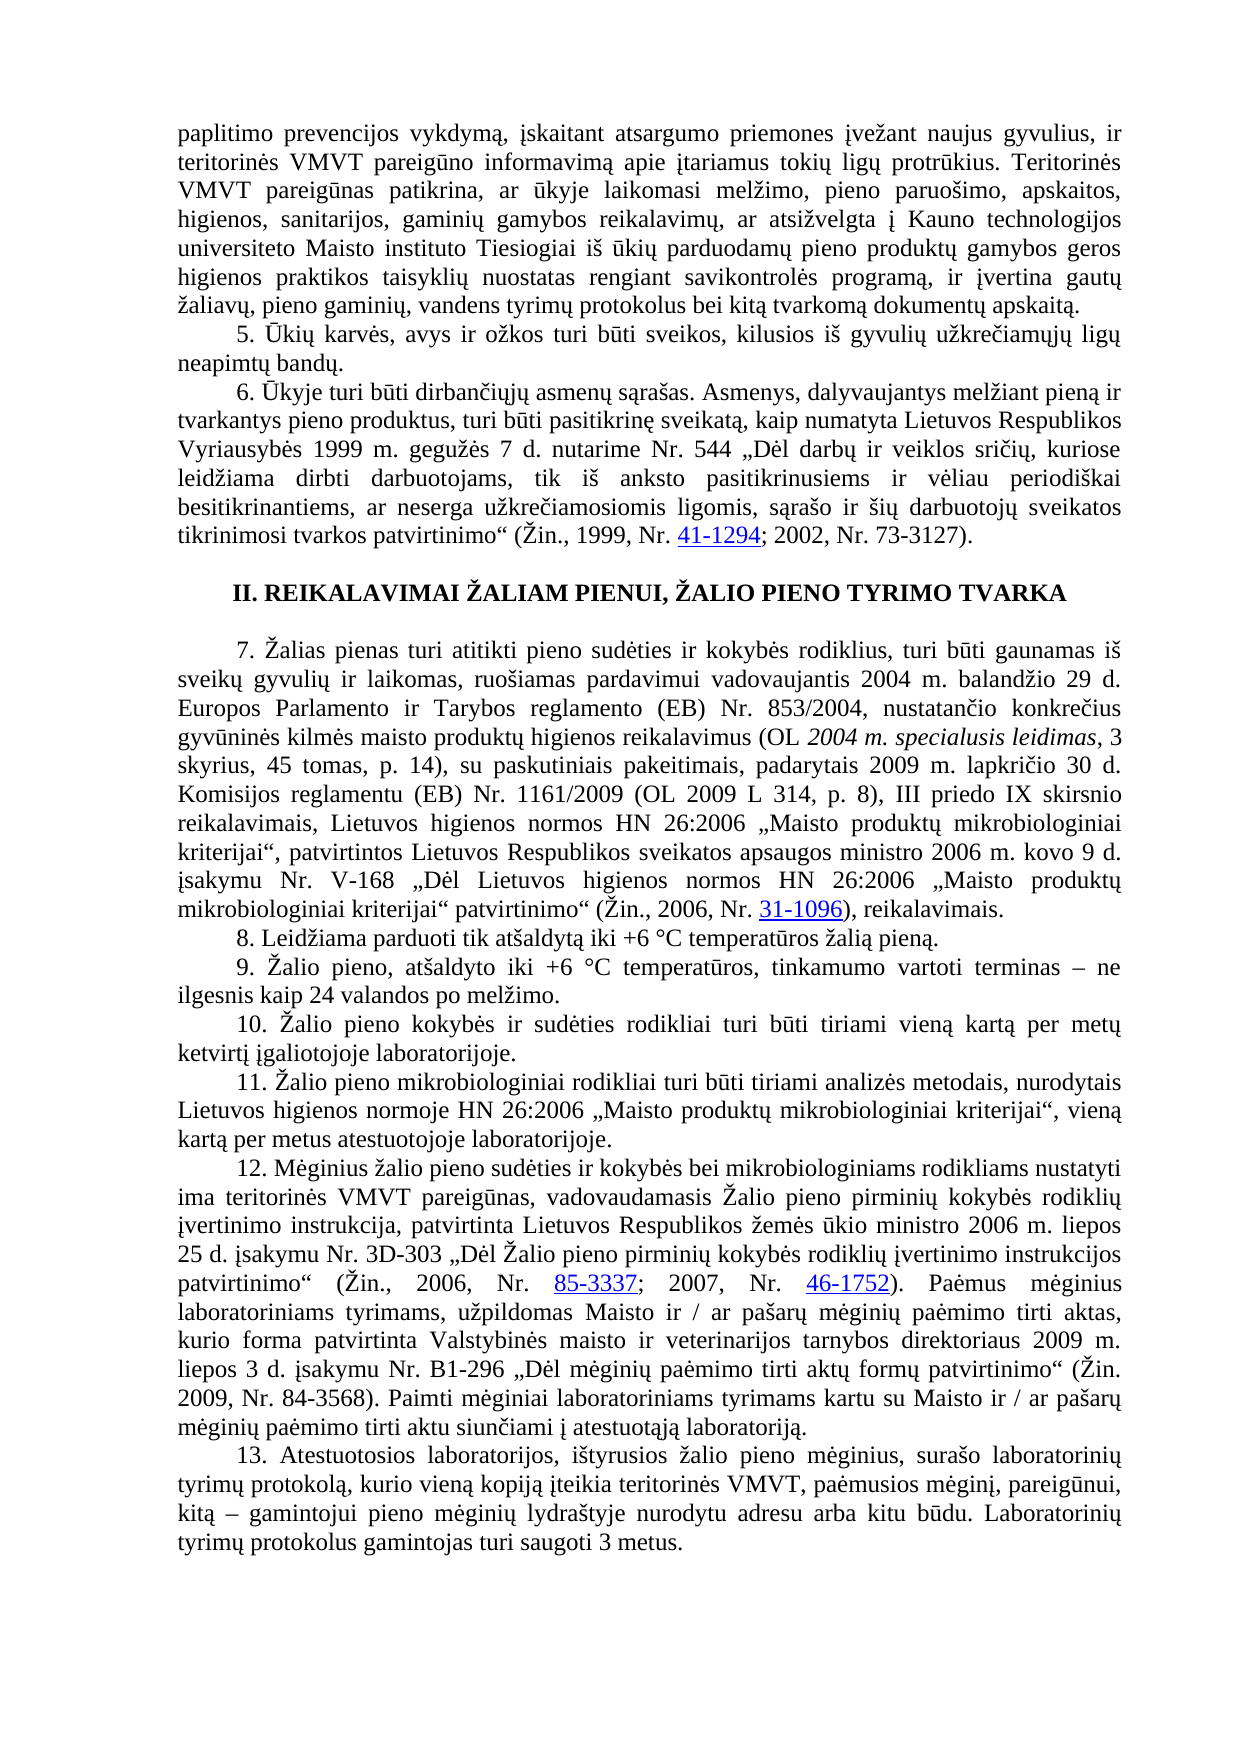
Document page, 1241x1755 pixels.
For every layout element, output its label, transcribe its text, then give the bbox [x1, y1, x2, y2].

text 7. Žalias pienas turi atitikti pieno sudėties ir kokybės rodiklius, turi būti gaunamas iš sveikų gyvulių ir laikomas, ruošiamas pardavimui vadovaujantis 2004 m. balandžio 29 d. Europos Parlamento ir Tarybos reglamento (EB) Nr. 853/2004, nustatančio konkrečius gyvūninės kilmės maisto produktų higienos reikalavimus (OL 2004 m. specialusis leidimas, 3 skyrius, 45 tomas, p. 14), su paskutiniais pakeitimais, padarytais 2009 m. lapkričio 30 d. Komisijos reglamentu (EB) Nr. 1161/2009 (OL 2009 L 314, p. 8), III priedo IX skirsnio reikalavimais, Lietuvos higienos normos HN 26:2006 „Maisto produktų mikrobiologiniai kriterijai“, patvirtintos Lietuvos Respublikos sveikatos apsaugos ministro 2006 m. kovo 9 d. įsakymu Nr. V-168 „Dėl Lietuvos higienos normos HN 26:2006 „Maisto produktų mikrobiologiniai kriterijai“ patvirtinimo“ (Žin., 2006, Nr. 31-1096), reikalavimais. [177, 636, 1122, 923]
text 5. Ūkių karvės, avys ir ožkos turi būti sveikos, kilusios iš gyvulių užkrečiamųjų ligų neapimtų bandų. [177, 319, 1122, 377]
text II. REIKALAVIMAI ŽALIAM PIENUI, ŽALIO PIENO TYRIMO TVARKA [177, 578, 1122, 607]
text 11. Žalio pieno mikrobiologiniai rodikliai turi būti tiriami analizės metodais, nurodytais Lietuvos higienos normoje HN 26:2006 „Maisto produktų mikrobiologiniai kriterijai“, vieną kartą per metus atestuotojoje laboratorijoje. [177, 1067, 1122, 1153]
text 13. Atestuotosios laboratorijos, ištyrusios žalio pieno mėginius, surašo laboratorinių tyrimų protokolą, kurio vieną kopiją įteikia teritorinės VMVT, paėmusios mėginį, pareigūnui, kitą – gamintojui pieno mėginių lydraštyje nurodytu adresu arba kitu būdu. Laboratorinių tyrimų protokolus gamintojas turi saugoti 3 metus. [177, 1441, 1122, 1556]
text 6. Ūkyje turi būti dirbančiųjų asmenų sąrašas. Asmenys, dalyvaujantys melžiant pieną ir tvarkantys pieno produktus, turi būti pasitikrinę sveikatą, kaip numatyta Lietuvos Respublikos Vyriausybės 1999 m. gegužės 7 d. nutarime Nr. 544 „Dėl darbų ir veiklos sričių, kuriose leidžiama dirbti darbuotojams, tik iš anksto pasitikrinusiems ir vėliau periodiškai besitikrinantiems, ar neserga užkrečiamosiomis ligomis, sąrašo ir šių darbuotojų sveikatos tikrinimosi tvarkos patvirtinimo“ (Žin., 1999, Nr. 41-1294; 2002, Nr. 73-3127). [177, 377, 1122, 549]
text 9. Žalio pieno, atšaldyto iki +6 °C temperatūros, tinkamumo vartoti terminas – ne ilgesnis kaip 24 valandos po melžimo. [177, 952, 1122, 1009]
text 12. Mėginius žalio pieno sudėties ir kokybės bei mikrobiologiniams rodikliams nustatyti ima teritorinės VMVT pareigūnas, vadovaudamasis Žalio pieno pirminių kokybės rodiklių įvertinimo instrukcija, patvirtinta Lietuvos Respublikos žemės ūkio ministro 2006 m. liepos 25 d. įsakymu Nr. 3D-303 „Dėl Žalio pieno pirminių kokybės rodiklių įvertinimo instrukcijos patvirtinimo“ (Žin., 2006, Nr. 85-3337; 2007, Nr. 46-1752). Paėmus mėginius laboratoriniams tyrimams, užpildomas Maisto ir / ar pašarų mėginių paėmimo tirti aktas, kurio forma patvirtinta Valstybinės maisto ir veterinarijos tarnybos direktoriaus 2009 m. liepos 3 d. įsakymu Nr. B1-296 „Dėl mėginių paėmimo tirti aktų formų patvirtinimo“ (Žin. 2009, Nr. 84-3568). Paimti mėginiai laboratoriniams tyrimams kartu su Maisto ir / ar pašarų mėginių paėmimo tirti aktu siunčiami į atestuotąją laboratoriją. [177, 1153, 1122, 1441]
text paplitimo prevencijos vykdymą, įskaitant atsargumo priemones įvežant naujus gyvulius, ir teritorinės VMVT pareigūno informavimą apie įtariamus tokių ligų protrūkius. Teritorinės VMVT pareigūnas patikrina, ar ūkyje laikomasi melžimo, pieno paruošimo, apskaitos, higienos, sanitarijos, gaminių gamybos reikalavimų, ar atsižvelgta į Kauno technologijos universiteto Maisto instituto Tiesiogiai iš ūkių parduodamų pieno produktų gamybos geros higienos praktikos taisyklių nuostatas rengiant savikontrolės programą, ir įvertina gautų žaliavų, pieno gaminių, vandens tyrimų protokolus bei kitą tvarkomą dokumentų apskaitą. [177, 118, 1122, 319]
text 10. Žalio pieno kokybės ir sudėties rodikliai turi būti tiriami vieną kartą per metų ketvirtį įgaliotojoje laboratorijoje. [177, 1009, 1122, 1067]
text 8. Leidžiama parduoti tik atšaldytą iki +6 °C temperatūros žalią pieną. [177, 923, 1122, 952]
